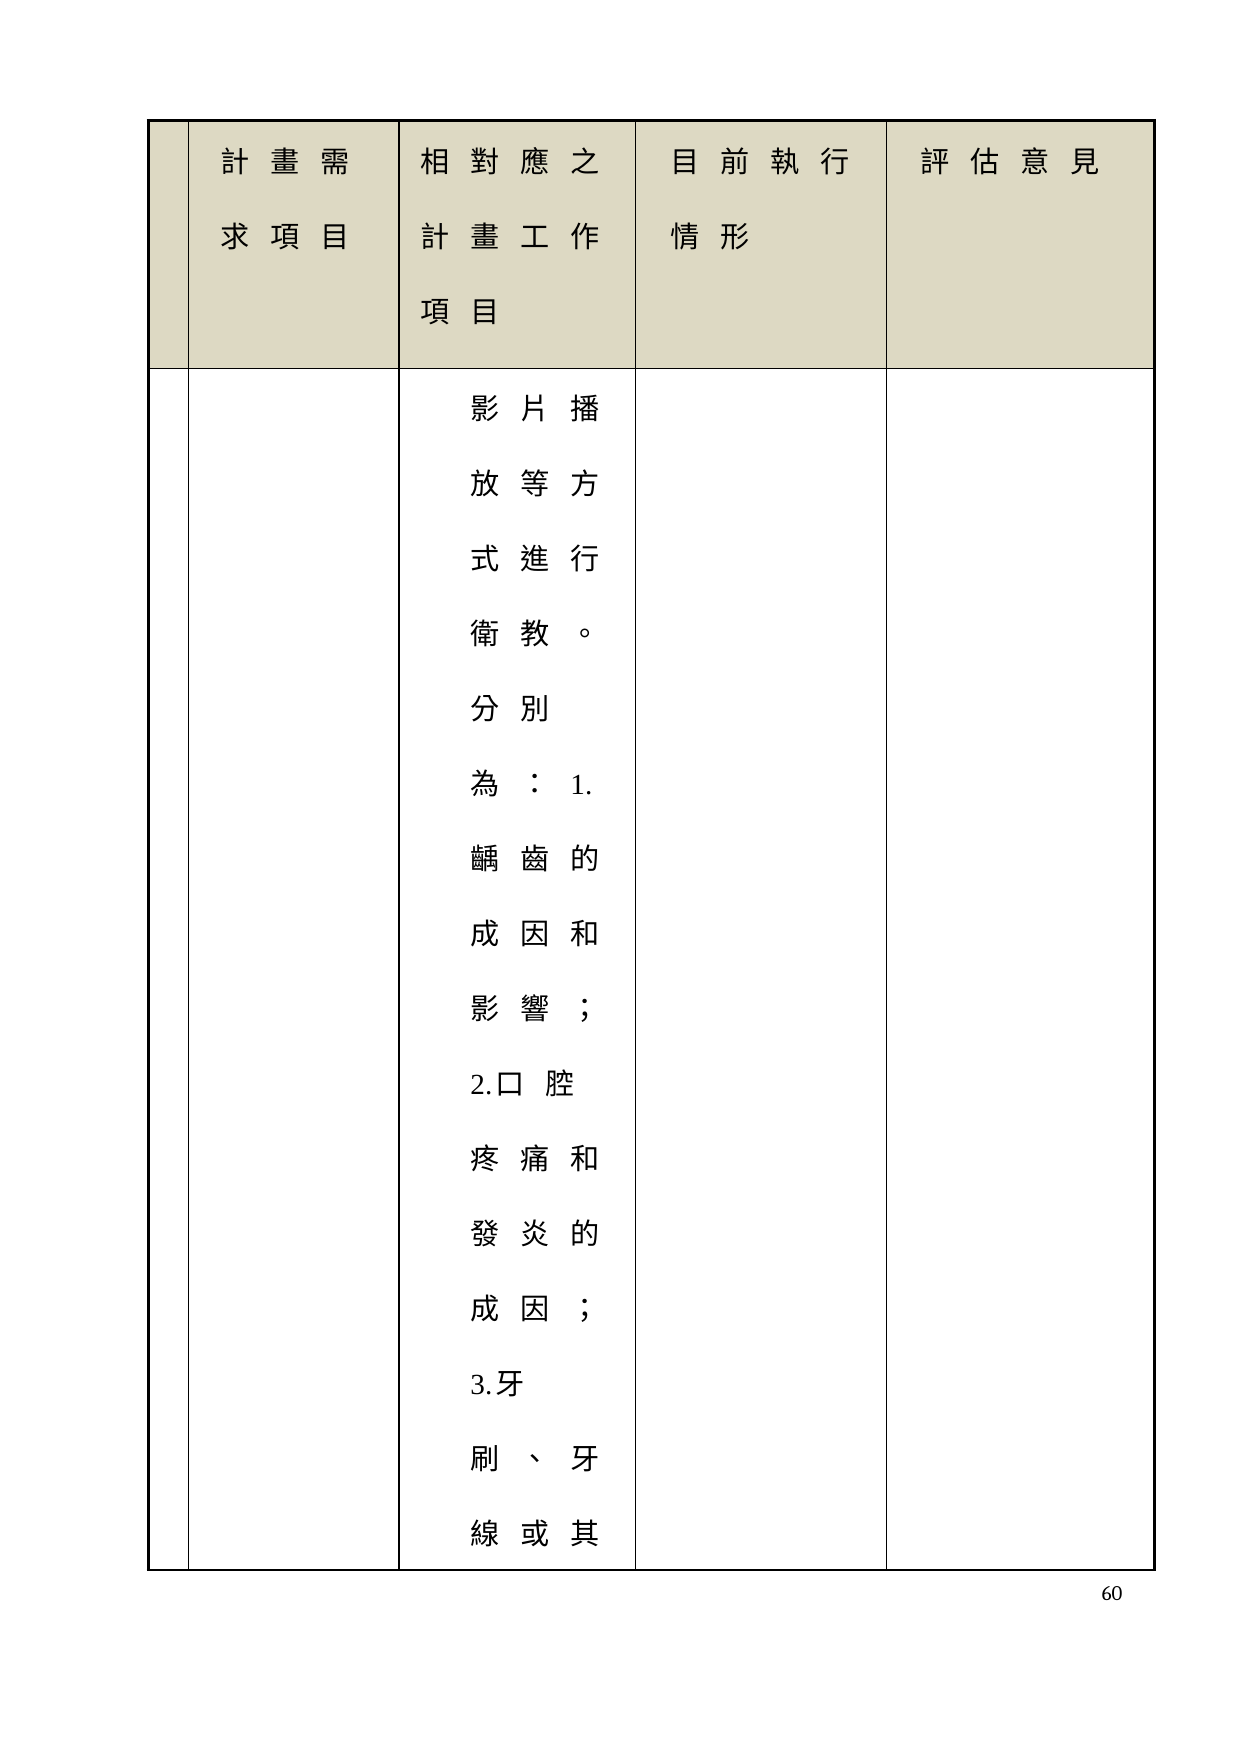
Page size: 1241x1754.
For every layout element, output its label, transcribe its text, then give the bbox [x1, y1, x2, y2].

table_header 目前執行情形 [636, 122, 886, 368]
table_cell [887, 369, 1153, 1569]
table_cell [636, 369, 886, 1569]
table_cell [189, 369, 398, 1569]
table_cell 青少年衛生教育計畫-口腔衛生宣導 預定時程：104年3月至6月。 預定參與人數：國小及國、高中學生，共200人次。 實施內容： 以現場示範、影片播放等方式進行衛教。分別為：1.齲齒的成因和影響；2.口腔疼痛和發炎的成因；3.牙刷、牙線或其他替代之口腔清潔用品的使用。 提供馬國的國小、國、高中校園口腔保健之用品，包括牙刷、牙線等。 [400, 369, 635, 1569]
table_header 計畫需求項目 [189, 122, 398, 368]
table_header 評估意見 [887, 122, 1153, 368]
table_header [150, 122, 188, 368]
table_header 相對應之計畫工作項目 [400, 122, 635, 368]
table_cell [150, 369, 188, 1569]
